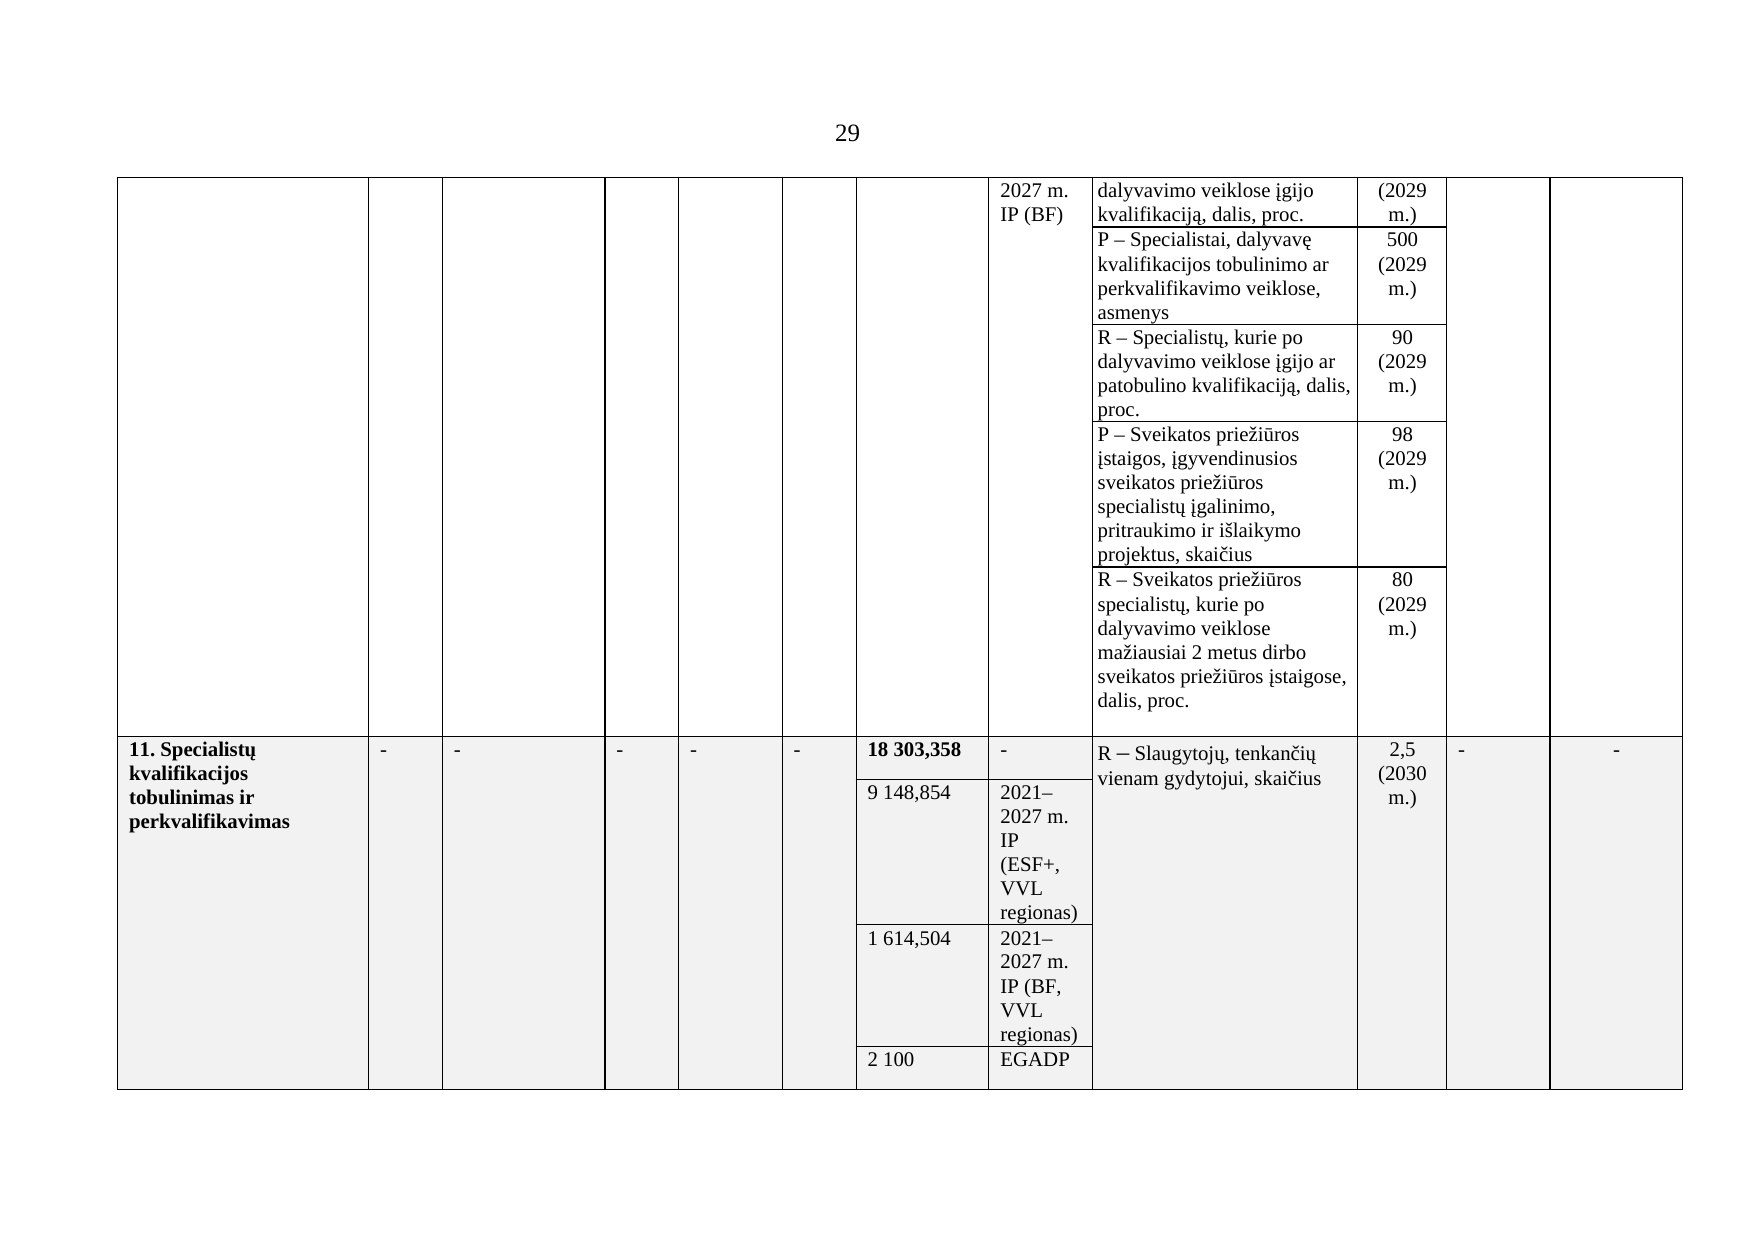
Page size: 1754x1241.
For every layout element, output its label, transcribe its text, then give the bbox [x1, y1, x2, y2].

table_cell - [989, 737, 1092, 779]
table_cell 18 303,358 [857, 737, 988, 779]
table_cell [606, 178, 678, 736]
table_cell 90 (2029 m.) [1358, 325, 1446, 421]
table_cell - [783, 737, 856, 1089]
table_cell [1551, 178, 1682, 736]
table_cell [369, 178, 442, 736]
table_cell [1447, 178, 1549, 736]
table_cell [857, 178, 988, 736]
table_cell R – Specialistų, kurie po dalyvavimo veiklose įgijo ar patobulino kvalifikaciją, dalis, proc. [1093, 325, 1357, 421]
table_cell - [1447, 737, 1549, 1089]
table_cell P – Specialistai, dalyvavę kvalifikacijos tobulinimo ar perkvalifikavimo veiklose, asmenys [1093, 228, 1357, 324]
table_cell - [1551, 737, 1682, 1089]
table_cell 11. Specialistų kvalifikacijos tobulinimas ir perkvalifikavimas [118, 737, 368, 1089]
table_cell - [443, 737, 604, 1089]
table_cell R – Sveikatos priežiūros specialistų, kurie po dalyvavimo veiklose mažiausiai 2 metus dirbo sveikatos priežiūros įstaigose, dalis, proc. [1093, 568, 1357, 736]
table_cell - [606, 737, 678, 1089]
table_cell (2029 m.) [1358, 178, 1446, 226]
table_cell - [369, 737, 442, 1089]
table_cell 80 (2029 m.) [1358, 568, 1446, 736]
table_cell [118, 178, 368, 736]
table_cell R – Slaugytojų, tenkančių vienam gydytojui, skaičius [1093, 737, 1357, 1089]
table_cell 9 148,854 [857, 780, 988, 924]
table_cell 98 (2029 m.) [1358, 422, 1446, 566]
table_cell 500 (2029 m.) [1358, 228, 1446, 324]
table_cell 2027 m. IP (BF) [989, 178, 1092, 736]
table_cell [783, 178, 856, 736]
table_cell dalyvavimo veiklose įgijo kvalifikaciją, dalis, proc. [1093, 178, 1357, 226]
table_cell [443, 178, 604, 736]
table_cell 1 614,504 [857, 925, 988, 1046]
table_cell 2,5 (2030 m.) [1358, 737, 1446, 1089]
table_cell EGADP [989, 1047, 1092, 1089]
table_cell P – Sveikatos priežiūros įstaigos, įgyvendinusios sveikatos priežiūros specialistų įgalinimo, pritraukimo ir išlaikymo projektus, skaičius [1093, 422, 1357, 566]
table_cell 2021–2027 m. IP (BF, VVL regionas) [989, 925, 1092, 1046]
table_cell - [679, 737, 782, 1089]
table_cell 2021–2027 m. IP (ESF+, VVL regionas) [989, 780, 1092, 924]
table_cell [679, 178, 782, 736]
table_cell 2 100 [857, 1047, 988, 1089]
